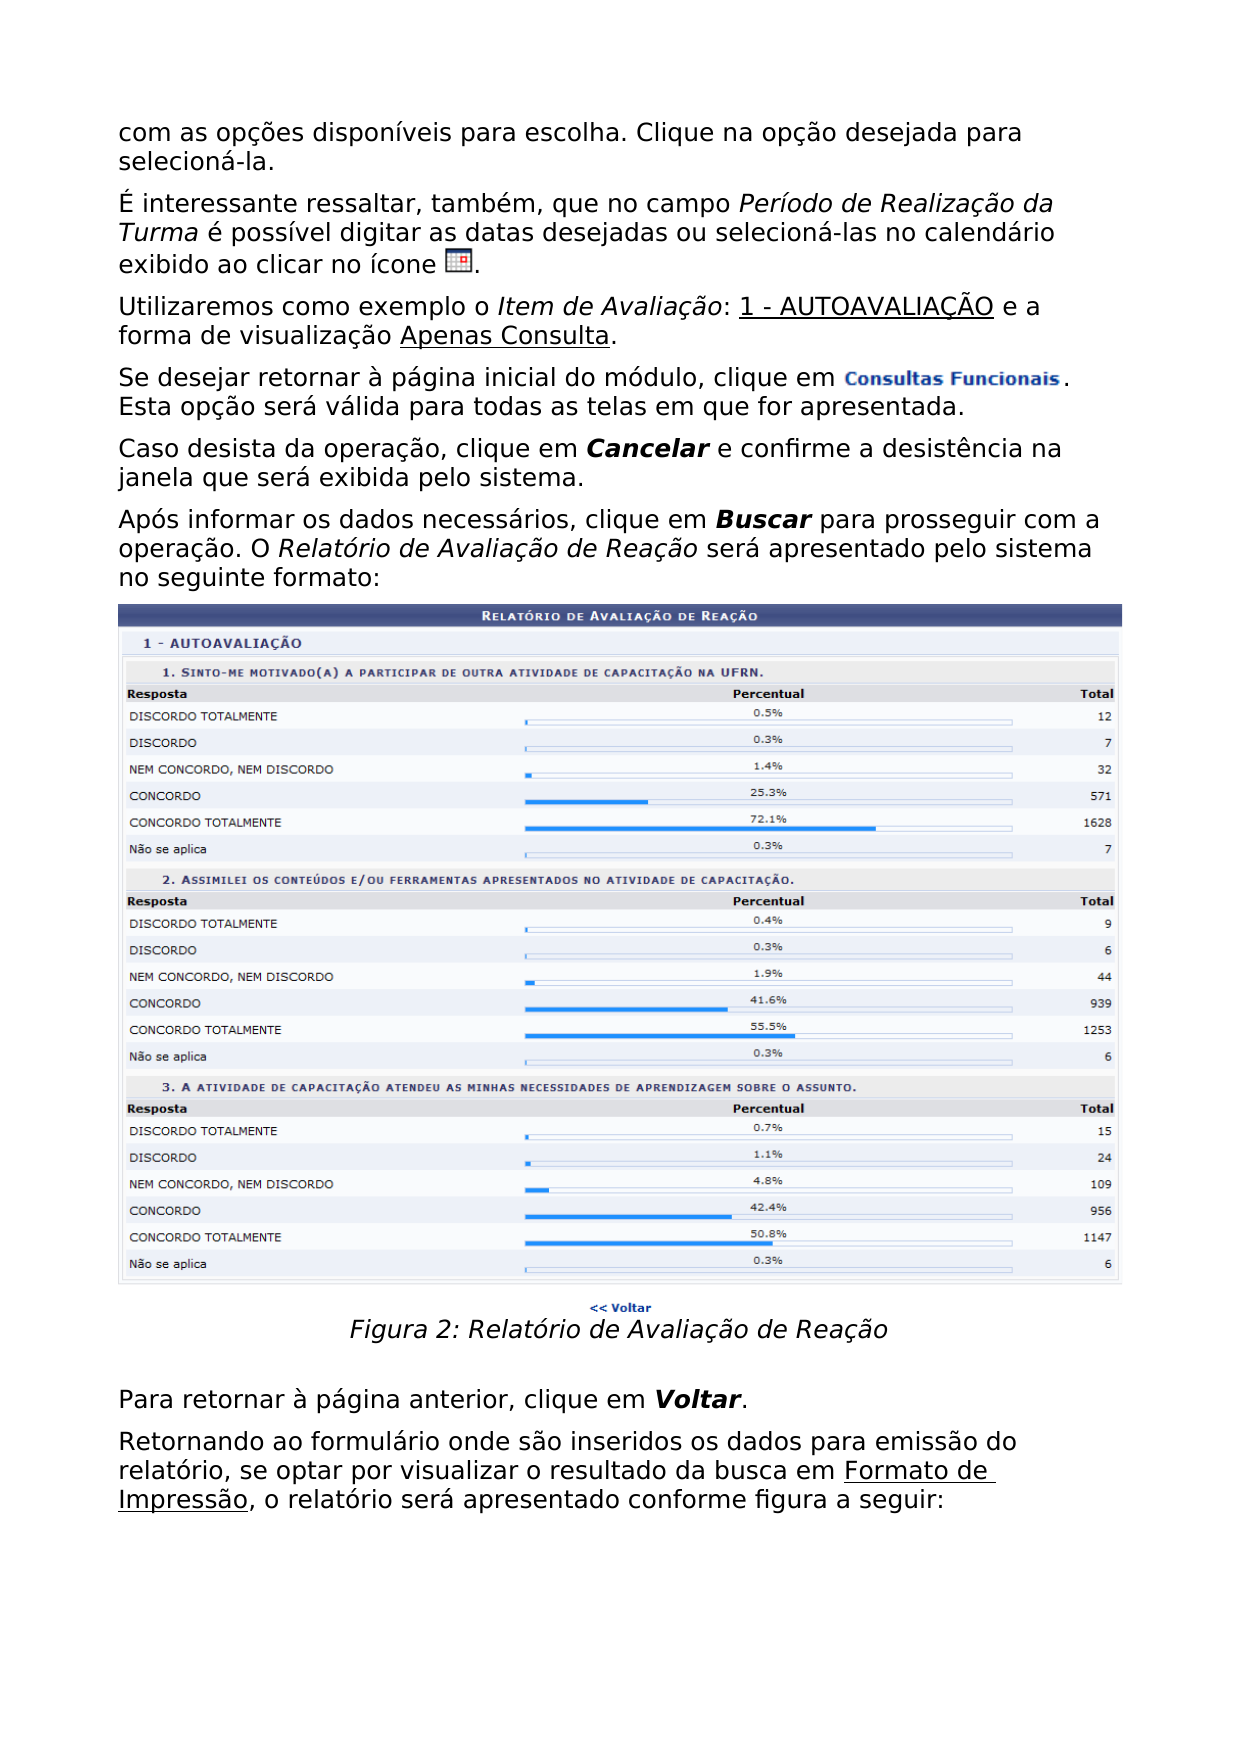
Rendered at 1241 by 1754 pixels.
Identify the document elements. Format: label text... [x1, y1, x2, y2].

text Retornando ao formulário onde são inseridos os dados para emissão do relatório, se optar por visualizar o resultado da busca em Formato de Impressão, o relatório será apresentado conforme figura a seguir: [118, 1427, 1122, 1515]
text Após informar os dados necessários, clique em Buscar para prosseguir com a operação. O Relatório de Avaliação de Reação será apresentado pelo sistema no seguinte formato: [118, 505, 1122, 592]
text Figura 2: Relatório de Avaliação de Reação [118, 1315, 1122, 1344]
text com as opções disponíveis para escolha. Clique na opção desejada para selecioná-la. [118, 118, 1122, 176]
text Utilizaremos como exemplo o Item de Avaliação: 1 - AUTOAVALIAÇÃO e a forma de visualização Apenas Consulta. [118, 292, 1122, 351]
text Caso desista da operação, clique em Cancelar e confirme a desistência na janela que será exibida pelo sistema. [118, 434, 1122, 492]
picture [118, 604, 1123, 1315]
picture [444, 247, 473, 274]
picture [843, 369, 1063, 387]
text É interessante ressaltar, também, que no campo Período de Realização da Turma é possível digitar as datas desejadas ou selecioná-las no calendário exibido ao clicar no ícone . [118, 189, 1122, 280]
text Para retornar à página anterior, clique em Voltar. [118, 1386, 1122, 1415]
text Se desejar retornar à página inicial do módulo, clique em . Esta opção será válida para todas as telas em que for apresentada. [118, 363, 1122, 421]
